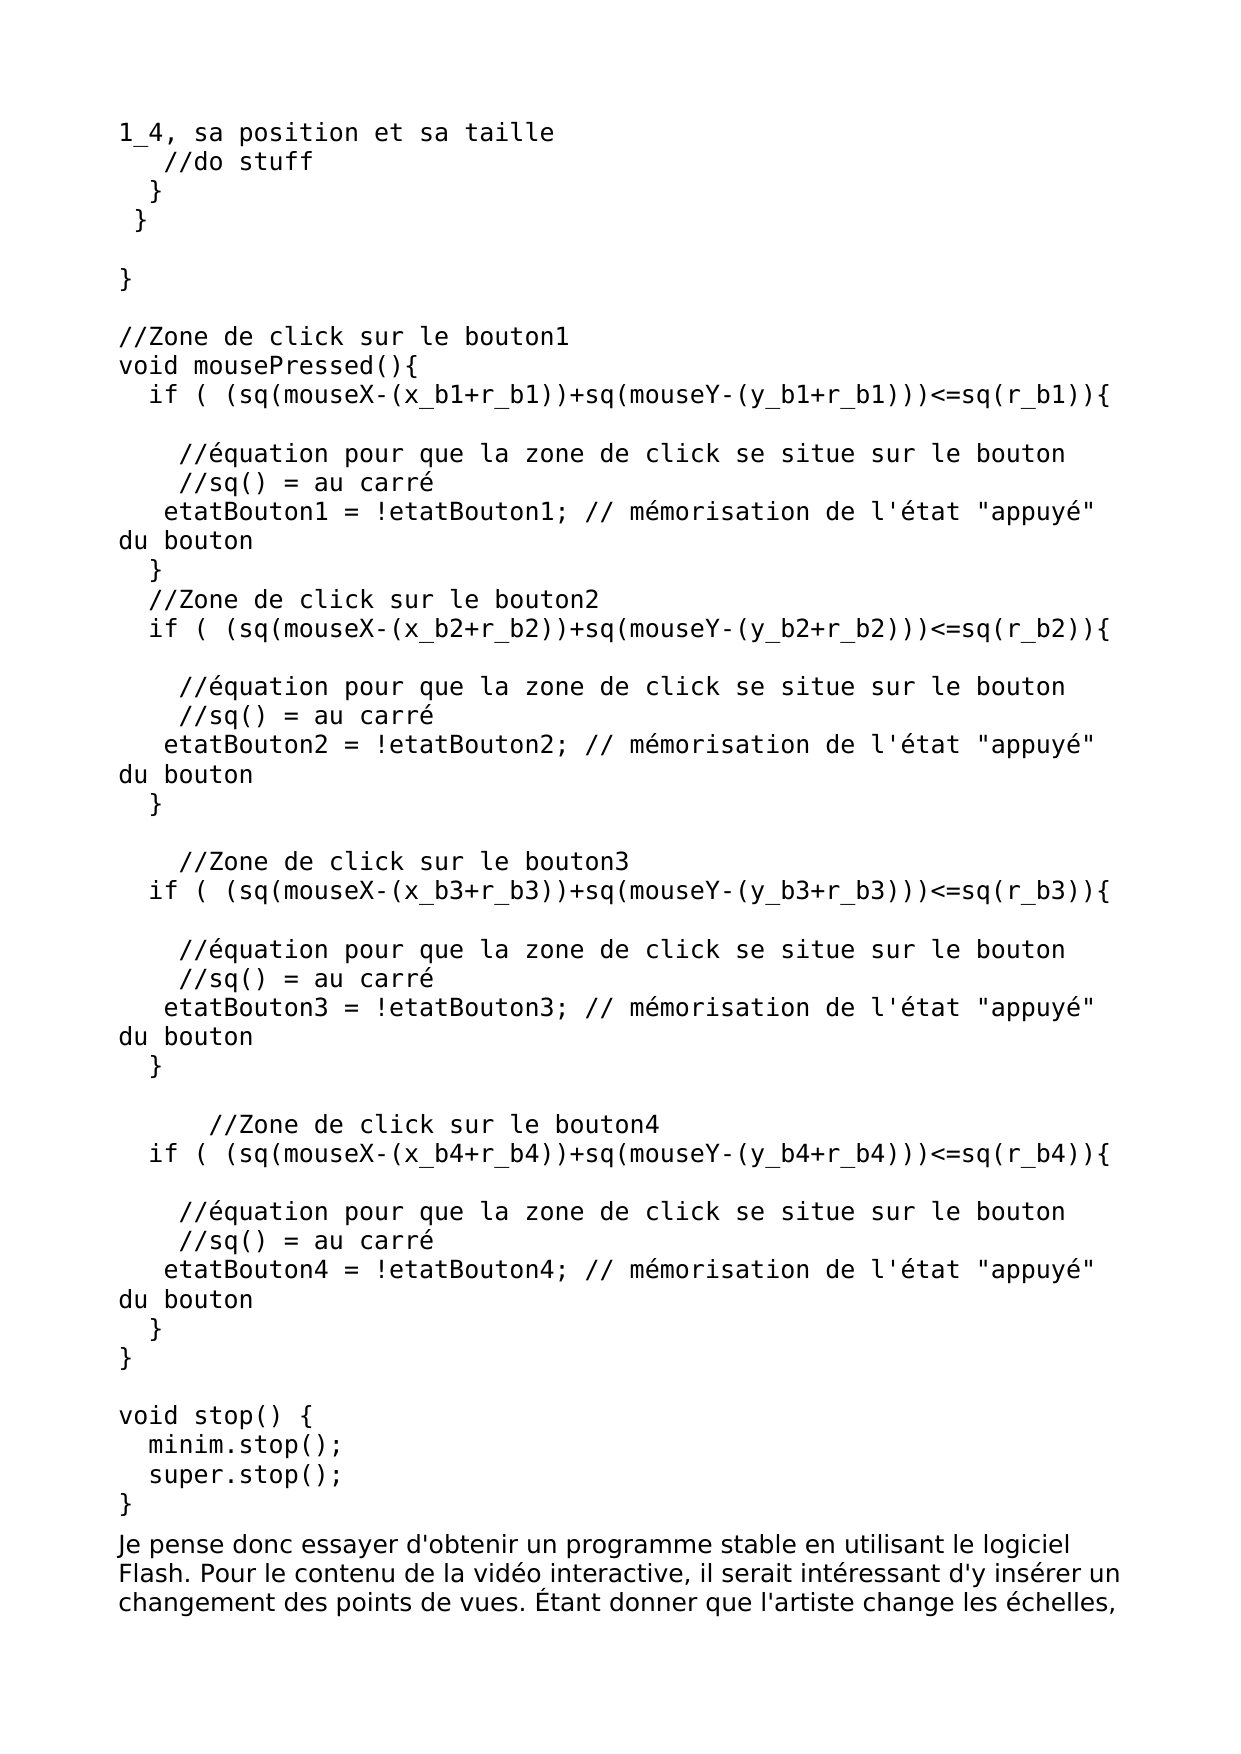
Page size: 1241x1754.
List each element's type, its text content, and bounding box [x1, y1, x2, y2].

text Je pense donc essayer d'obtenir un programme stable en utilisant le logiciel Flash. Pour le contenu de la vidéo interactive, il serait intéressant d'y insérer un changement des points de vues. Étant donner que l'artiste change les échelles, [118, 1530, 1122, 1617]
text 1_4, sa position et sa taille //do stuff } } } //Zone de click sur le bouton1 void mousePressed(){ if ( (sq(mouseX-(x_b1+r_b1))+sq(mouseY-(y_b1+r_b1)))<=sq(r_b1)){ //équation pour que la zone de click se situe sur le bouton //sq() = au carré etatBouton1 = !etatBouton1; // mémorisation de l'état "appuyé" du bouton } //Zone de click sur le bouton2 if ( (sq(mouseX-(x_b2+r_b2))+sq(mouseY-(y_b2+r_b2)))<=sq(r_b2)){ //équation pour que la zone de click se situe sur le bouton //sq() = au carré etatBouton2 = !etatBouton2; // mémorisation de l'état "appuyé" du bouton } //Zone de click sur le bouton3 if ( (sq(mouseX-(x_b3+r_b3))+sq(mouseY-(y_b3+r_b3)))<=sq(r_b3)){ //équation pour que la zone de click se situe sur le bouton //sq() = au carré etatBouton3 = !etatBouton3; // mémorisation de l'état "appuyé" du bouton } //Zone de click sur le bouton4 if ( (sq(mouseX-(x_b4+r_b4))+sq(mouseY-(y_b4+r_b4)))<=sq(r_b4)){ //équation pour que la zone de click se situe sur le bouton //sq() = au carré etatBouton4 = !etatBouton4; // mémorisation de l'état "appuyé" du bouton } } void stop() { minim.stop(); super.stop(); } [118, 118, 1122, 1518]
